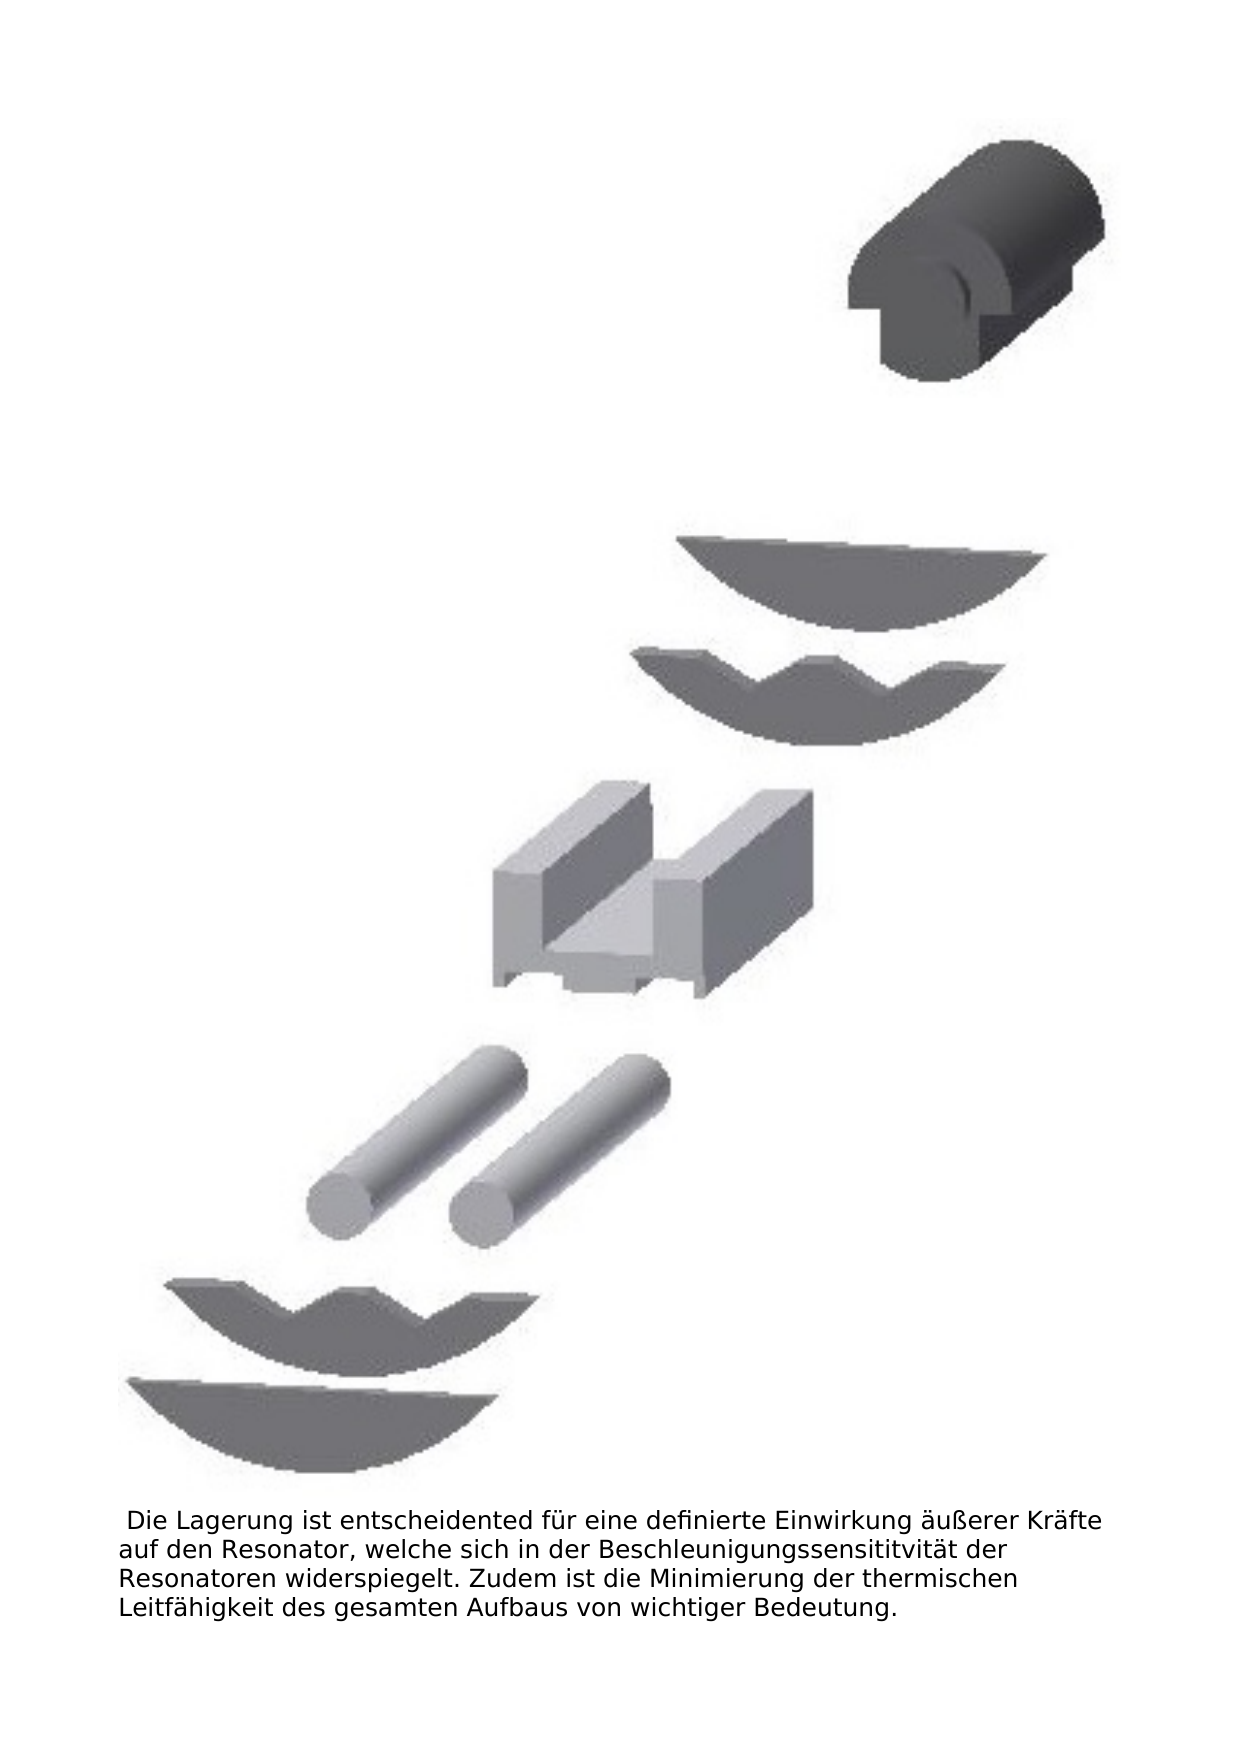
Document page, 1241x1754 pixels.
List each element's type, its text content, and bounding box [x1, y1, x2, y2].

text Die Lagerung ist entscheidented für eine definierte Einwirkung äußerer Kräfte auf den Resonator, welche sich in der Beschleunigungssensititvität der Resonatoren widerspiegelt. Zudem ist die Minimierung der thermischen Leitfähigkeit des gesamten Aufbaus von wichtiger Bedeutung. [118, 1506, 1122, 1623]
picture [118, 118, 1123, 1506]
